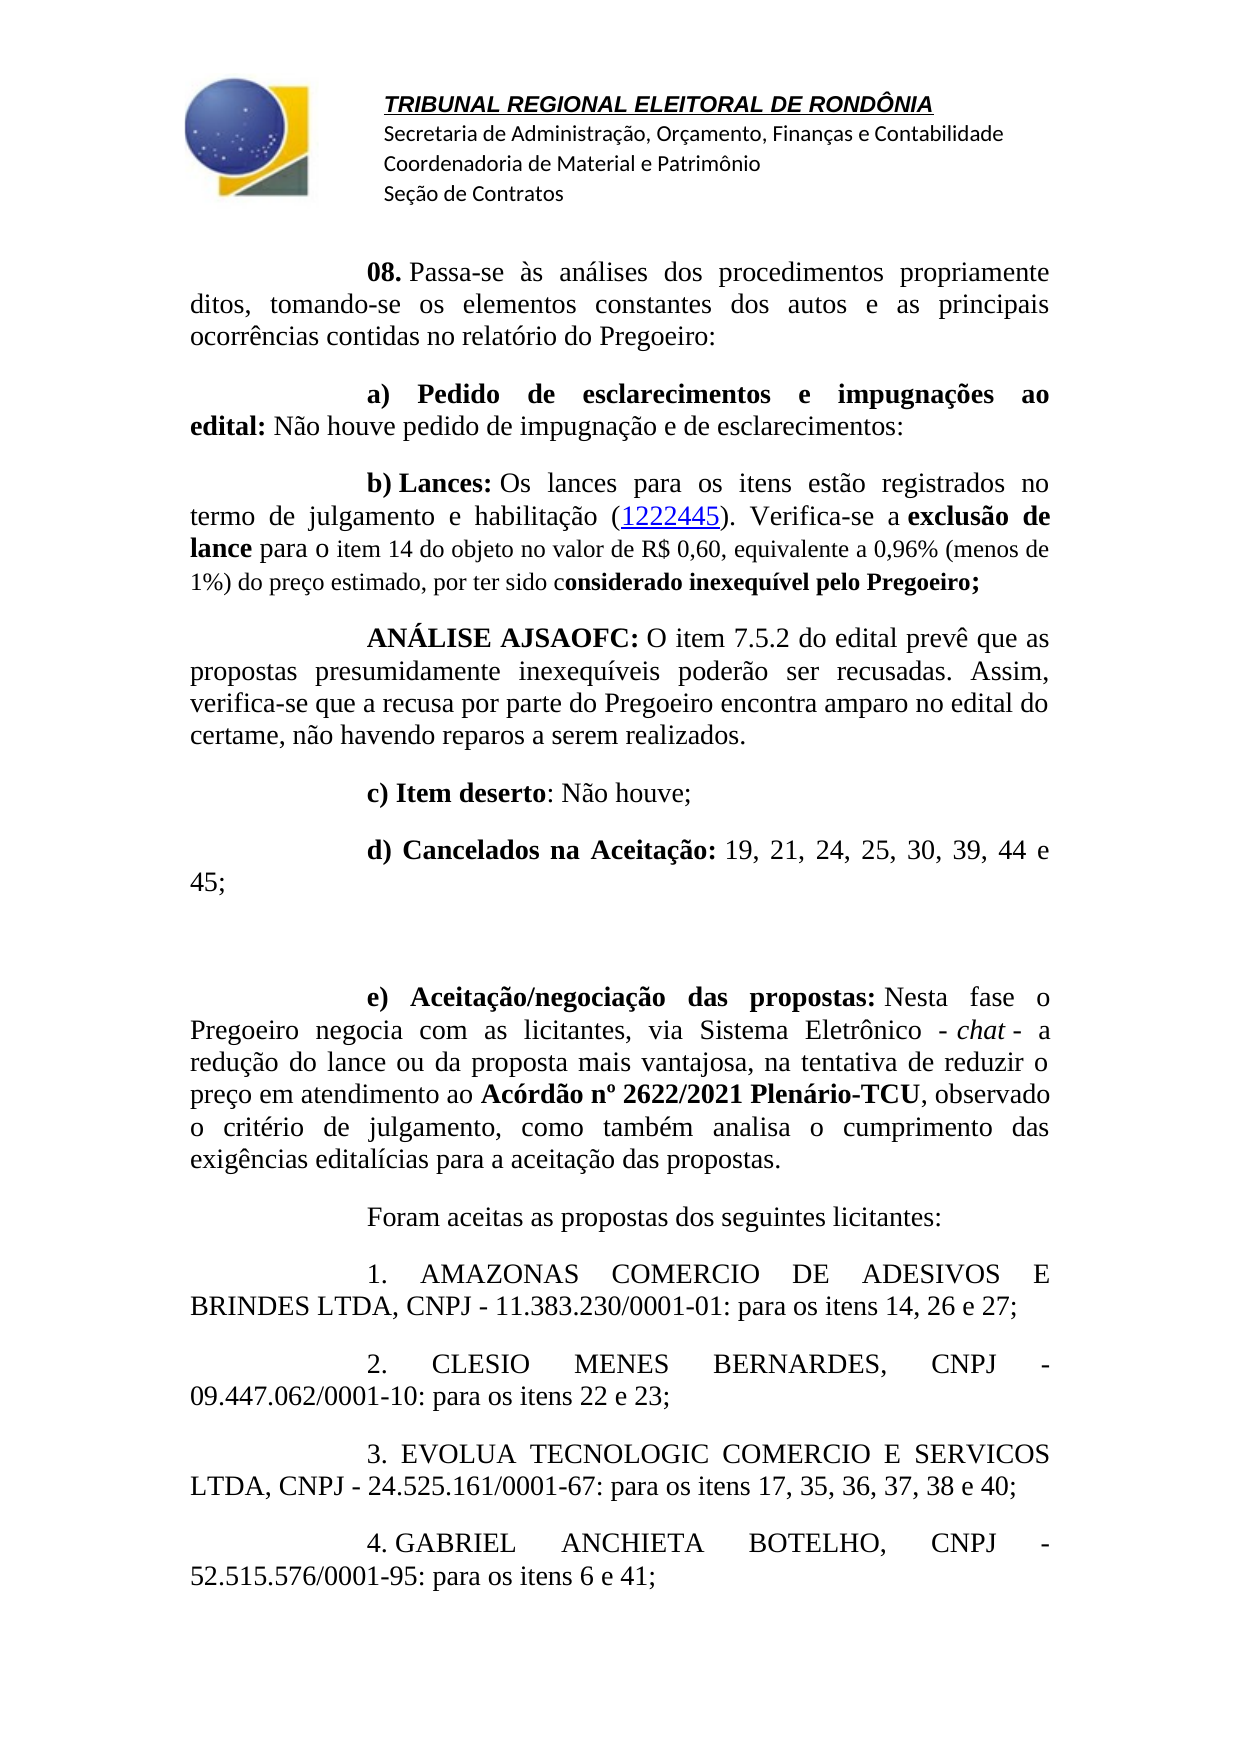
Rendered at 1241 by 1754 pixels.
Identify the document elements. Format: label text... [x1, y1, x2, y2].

text 2. CLESIO MENES BERNARDES, CNPJ - 09.447.062/0001-10: para os itens 22 e 23; [190, 1347, 1051, 1412]
text 08. Passa-se às análises dos procedimentos propriamente ditos, tomando-se os elementos constantes dos autos e as principais ocorrências contidas no relatório do Pregoeiro: [190, 254, 1051, 352]
text a) Pedido de esclarecimentos e impugnações ao edital: Não houve pedido de impugnação e de esclarecimentos: [190, 377, 1051, 442]
text d) Cancelados na Aceitação: 19, 21, 24, 25, 30, 39, 44 e 45; [190, 833, 1051, 898]
text b) Lances: Os lances para os itens estão registrados no termo de julgamento e habilitação (1222445). Verifica-se a exclusão de lance para o item 14 do objeto no valor de R$ 0,60, equivalente a 0,96% (menos de 1%) do preço estimado, por ter sido considerado inexequível pelo Pregoeiro; [190, 467, 1051, 596]
text e) Aceitação/negociação das propostas: Nesta fase o Pregoeiro negocia com as licitantes, via Sistema Eletrônico - chat - a redução do lance ou da proposta mais vantajosa, na tentativa de reduzir o preço em atendimento ao Acórdão nº 2622/2021 Plenário-TCU, observado o critério de julgamento, como também analisa o cumprimento das exigências editalícias para a aceitação das propostas. [190, 980, 1051, 1175]
text 1. AMAZONAS COMERCIO DE ADESIVOS E BRINDES LTDA, CNPJ - 11.383.230/0001-01: para os itens 14, 26 e 27; [190, 1257, 1051, 1322]
text 4. GABRIEL ANCHIETA BOTELHO, CNPJ - 52.515.576/0001-95: para os itens 6 e 41; [190, 1526, 1051, 1591]
text Foram aceitas as propostas dos seguintes licitantes: [190, 1200, 1051, 1232]
text 3. EVOLUA TECNOLOGIC COMERCIO E SERVICOS LTDA, CNPJ - 24.525.161/0001-67: para os itens 17, 35, 36, 37, 38 e 40; [190, 1437, 1051, 1501]
text c) Item deserto: Não houve; [190, 776, 1051, 808]
text ANÁLISE AJSAOFC: O item 7.5.2 do edital prevê que as propostas presumidamente inexequíveis poderão ser recusadas. Assim, verifica-se que a recusa por parte do Pregoeiro encontra amparo no edital do certame, não havendo reparos a serem realizados. [190, 621, 1051, 751]
